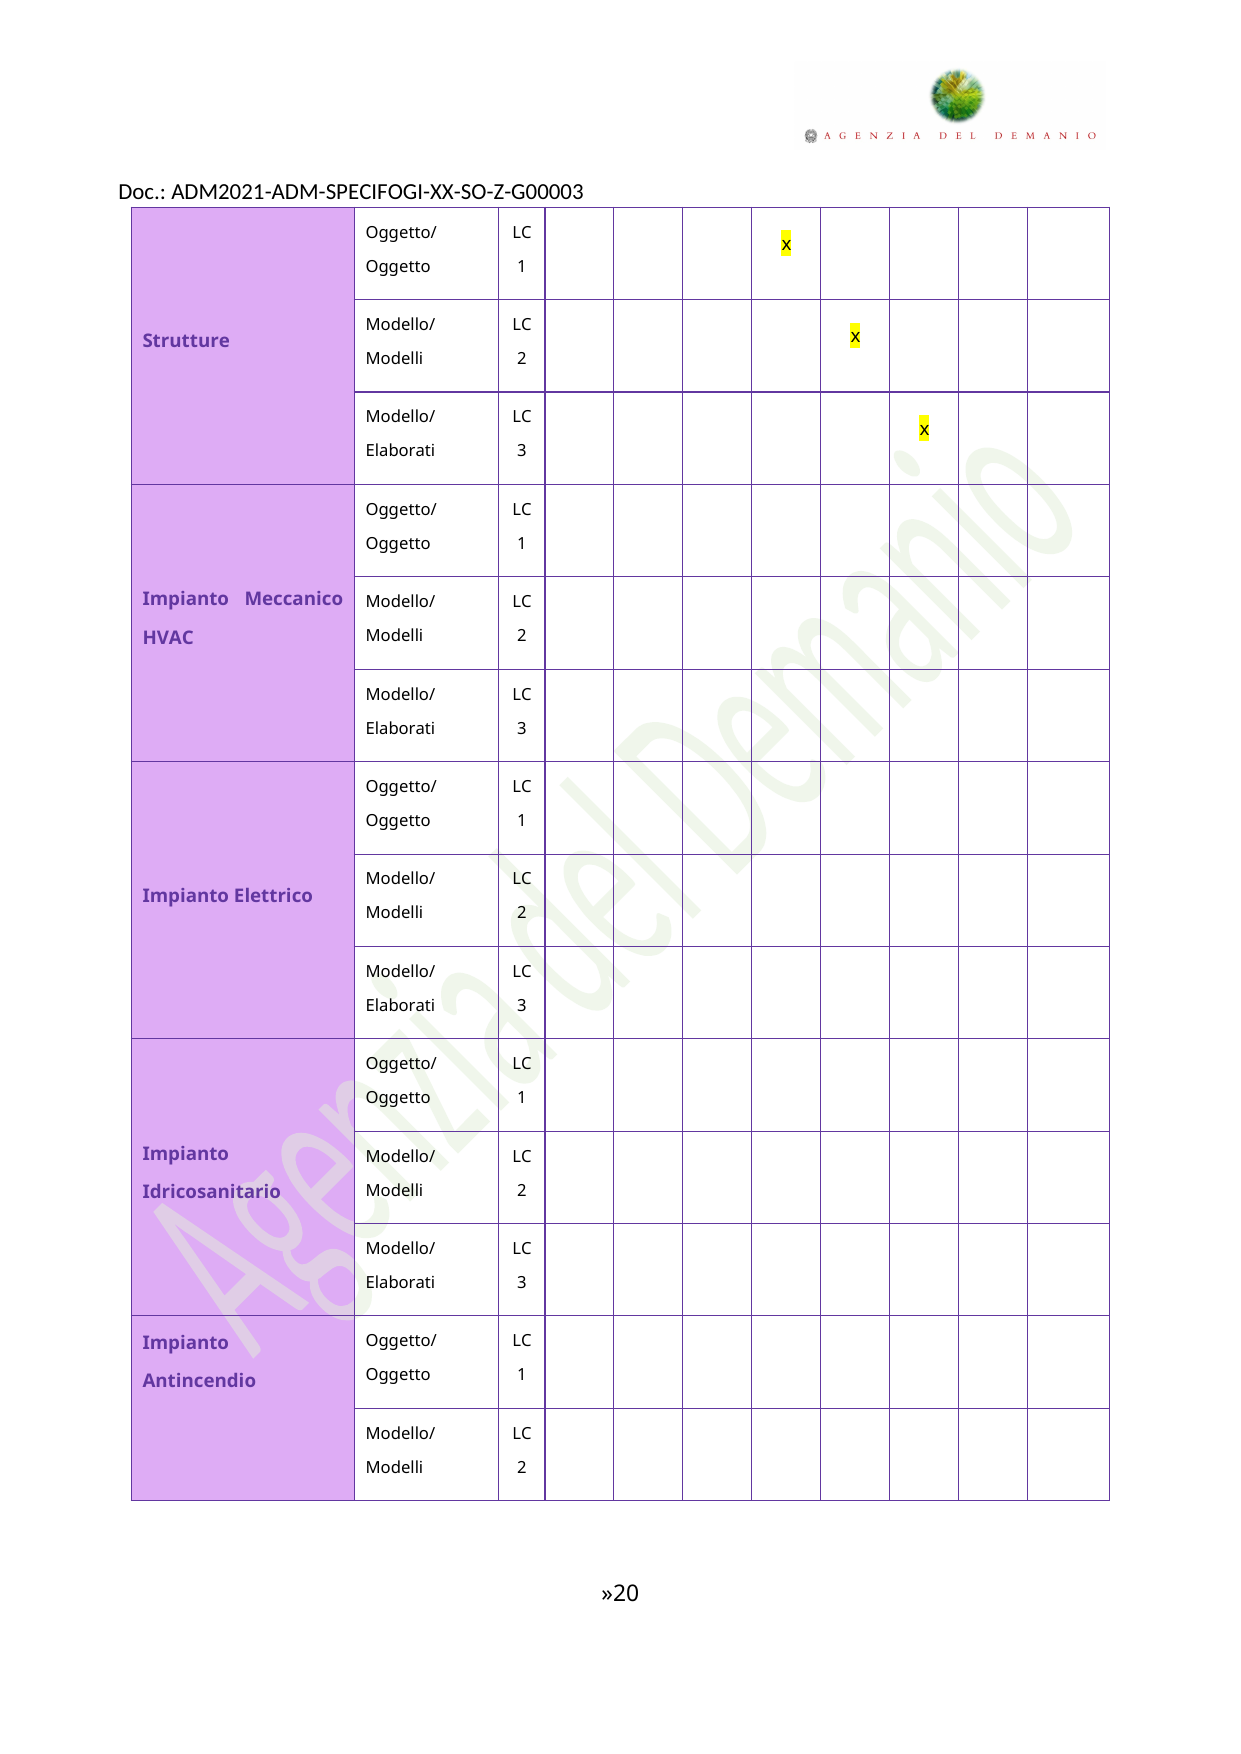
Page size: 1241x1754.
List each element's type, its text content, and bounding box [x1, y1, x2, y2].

table_cell [821, 1039, 889, 1131]
table_cell LC1 [499, 485, 544, 576]
table_cell [647, 855, 682, 890]
table_cell Oggetto/Oggetto [355, 1098, 399, 1131]
table_cell [614, 855, 682, 946]
table_cell [821, 485, 889, 576]
table_cell [546, 981, 613, 1038]
table_cell [1028, 1132, 1109, 1223]
table_cell [752, 1409, 820, 1500]
table_cell [959, 577, 1027, 669]
table_cell [546, 577, 613, 669]
table_cell [1028, 485, 1109, 576]
table_cell x [752, 208, 820, 299]
table_cell [1028, 300, 1109, 391]
table_cell [981, 463, 1027, 484]
table_cell LC3 [499, 947, 544, 1038]
table_cell [959, 1039, 1027, 1131]
table_cell [605, 909, 613, 925]
table_cell [890, 1039, 958, 1131]
table_cell Oggetto/Oggetto [410, 1039, 498, 1131]
table_cell [614, 1224, 682, 1315]
table_cell Modello/Elaborati [355, 393, 498, 484]
table_cell [821, 393, 889, 484]
table_cell [959, 300, 1027, 391]
table_cell [1028, 1039, 1109, 1131]
table_cell [614, 762, 682, 853]
table_cell [683, 300, 751, 391]
table_cell [758, 762, 810, 786]
table_cell [927, 577, 958, 608]
table_cell [890, 208, 958, 299]
table_cell [546, 300, 613, 391]
table_cell [890, 762, 958, 853]
table_cell [821, 1316, 889, 1408]
table_cell [959, 525, 1010, 576]
table_cell Impianto Elettrico [132, 762, 354, 1038]
table_cell LC2 [499, 1132, 544, 1223]
table_cell [1028, 947, 1109, 1038]
table_cell [959, 1316, 1027, 1408]
table_cell [821, 670, 889, 761]
table_cell [546, 1316, 613, 1408]
table_cell [890, 485, 958, 551]
table_cell [546, 1132, 613, 1223]
table_cell x [821, 300, 889, 391]
table_cell x [890, 393, 958, 484]
table_cell [614, 485, 682, 576]
table_cell [546, 1039, 613, 1131]
table_cell [1028, 670, 1109, 761]
table_cell Impianto Idricosanitario [132, 1039, 354, 1315]
table_cell [959, 1224, 1027, 1315]
table_cell Modello/Modelli [355, 300, 498, 391]
table_cell [752, 1224, 820, 1315]
table_cell [752, 714, 771, 746]
table_cell [1028, 1316, 1109, 1408]
table_cell [784, 664, 804, 669]
table_cell Impianto Antincendio [132, 1316, 354, 1500]
table_cell Oggetto/Oggetto [355, 208, 498, 299]
table_cell LC3 [499, 393, 544, 484]
table_cell [890, 947, 958, 1038]
table_cell Modello/Modelli [355, 1409, 498, 1500]
table_cell [683, 1132, 751, 1223]
table_cell [683, 393, 751, 484]
table_cell [752, 300, 820, 391]
table_cell [959, 855, 1027, 946]
table_cell LC2 [499, 869, 535, 946]
table_cell [959, 568, 967, 576]
table_cell [614, 1132, 682, 1223]
table_cell [890, 577, 958, 650]
table_cell [546, 1409, 613, 1500]
table_cell Modello/Elaborati [355, 947, 498, 1038]
table_cell [890, 300, 958, 391]
table_cell LC1 [499, 1051, 544, 1131]
table_cell [959, 947, 1027, 1038]
table_cell [881, 577, 889, 583]
table_cell [752, 485, 820, 576]
table_cell [909, 537, 958, 576]
table_cell [821, 1224, 889, 1315]
table_cell [597, 947, 613, 963]
table_cell [821, 741, 841, 761]
table_cell [890, 602, 898, 620]
table_cell [1028, 485, 1056, 539]
table_cell [890, 1132, 958, 1223]
table_cell [603, 855, 613, 862]
table_cell [683, 855, 751, 946]
table_cell [546, 393, 613, 484]
table_cell Modello/Modelli [355, 855, 498, 946]
table_cell LC2 [499, 300, 544, 391]
table_cell [546, 670, 613, 761]
table_cell [890, 560, 906, 576]
table_cell [1028, 1409, 1109, 1500]
table_cell Modello/Modelli [355, 1132, 498, 1223]
table_cell LC3 [499, 670, 544, 761]
table_cell [683, 485, 751, 576]
table_cell [683, 1316, 751, 1408]
table_cell [890, 1224, 958, 1315]
table_cell [683, 208, 751, 299]
table_cell [783, 670, 820, 720]
table_cell [959, 762, 1027, 853]
table_cell [614, 1039, 682, 1131]
table_cell [683, 762, 749, 851]
table_cell [683, 822, 714, 853]
table_cell Oggetto/Oggetto [355, 485, 498, 576]
table_cell [821, 947, 889, 1038]
table_cell [1028, 393, 1109, 484]
table_cell [546, 208, 613, 299]
table_cell [752, 1039, 820, 1131]
table_cell LC1 [499, 208, 544, 299]
table_cell [890, 670, 958, 761]
table_cell [732, 711, 751, 751]
table_cell Strutture [132, 208, 354, 484]
table_cell [614, 841, 626, 853]
table_cell LC1 [499, 1316, 544, 1408]
table_cell [821, 1409, 889, 1500]
table_cell [614, 300, 682, 391]
table_cell Modello/Elaborati [355, 1224, 498, 1315]
table_cell [821, 762, 889, 853]
table_cell [1028, 855, 1109, 946]
table_cell [752, 947, 820, 1038]
table_cell [637, 739, 682, 761]
table_cell LC2 [499, 577, 544, 669]
table_cell [752, 855, 820, 946]
table_cell LC1 [499, 1039, 529, 1068]
table_cell [821, 208, 889, 299]
table_cell [546, 919, 576, 946]
table_cell LC2 [499, 1409, 544, 1500]
table_cell [546, 947, 600, 993]
table_cell [811, 636, 820, 663]
table_cell [752, 577, 820, 669]
table_cell Oggetto/Oggetto [355, 762, 498, 853]
table_cell [890, 1316, 958, 1408]
table_cell [890, 657, 900, 669]
table_cell [940, 650, 958, 669]
table_cell [614, 670, 682, 749]
table_cell Oggetto/Oggetto [355, 1039, 441, 1131]
table_cell [614, 1316, 682, 1408]
table_cell Oggetto/Oggetto [355, 1316, 498, 1408]
table_cell [683, 1224, 751, 1315]
table_cell [821, 577, 889, 669]
table_cell [546, 762, 613, 853]
table_cell LC3 [499, 1224, 544, 1315]
table_cell [890, 855, 958, 946]
table_cell [821, 636, 862, 669]
table_cell [959, 670, 1027, 761]
table_cell [683, 577, 751, 669]
table_cell [821, 1132, 889, 1223]
table_cell [752, 1132, 820, 1223]
table_cell [959, 1409, 1027, 1500]
table_cell [752, 393, 820, 484]
table_cell [1028, 762, 1109, 853]
table_cell [821, 855, 889, 946]
table_cell [578, 865, 613, 905]
table_cell Modello/Elaborati [355, 670, 498, 761]
table_cell [614, 1409, 682, 1500]
table_cell [727, 762, 751, 791]
table_cell LC1 [499, 762, 544, 853]
table_cell [752, 670, 820, 761]
table_cell [614, 947, 682, 1038]
table_cell [614, 577, 682, 669]
table_cell [683, 670, 751, 761]
table_cell Impianto Meccanico HVAC [132, 485, 354, 761]
table_cell [959, 1132, 1027, 1223]
table_cell [959, 208, 1027, 299]
table_cell [614, 208, 682, 299]
table_cell [959, 485, 1027, 573]
table_cell [984, 485, 1027, 532]
table_cell [546, 1224, 613, 1315]
table_cell [614, 753, 622, 761]
table_cell [683, 1039, 751, 1131]
table_cell [683, 746, 704, 761]
table_cell LC2 [505, 855, 544, 894]
table_cell [752, 776, 820, 853]
table_cell [1028, 1224, 1109, 1315]
table_cell Modello/Modelli [355, 577, 498, 669]
table_cell LC2 [527, 917, 544, 946]
table_cell [1028, 208, 1109, 299]
table_cell [683, 1409, 751, 1500]
table_cell [546, 855, 613, 946]
table_cell [959, 393, 1027, 484]
table_cell [546, 485, 613, 576]
table_cell [752, 1316, 820, 1408]
table_cell [614, 393, 682, 484]
table_cell [643, 762, 682, 801]
table_cell Oggetto/Oggetto [447, 1039, 498, 1090]
table_cell [1028, 577, 1109, 669]
table_cell [900, 621, 931, 666]
table_cell [683, 947, 751, 1038]
table_cell [890, 1409, 958, 1500]
